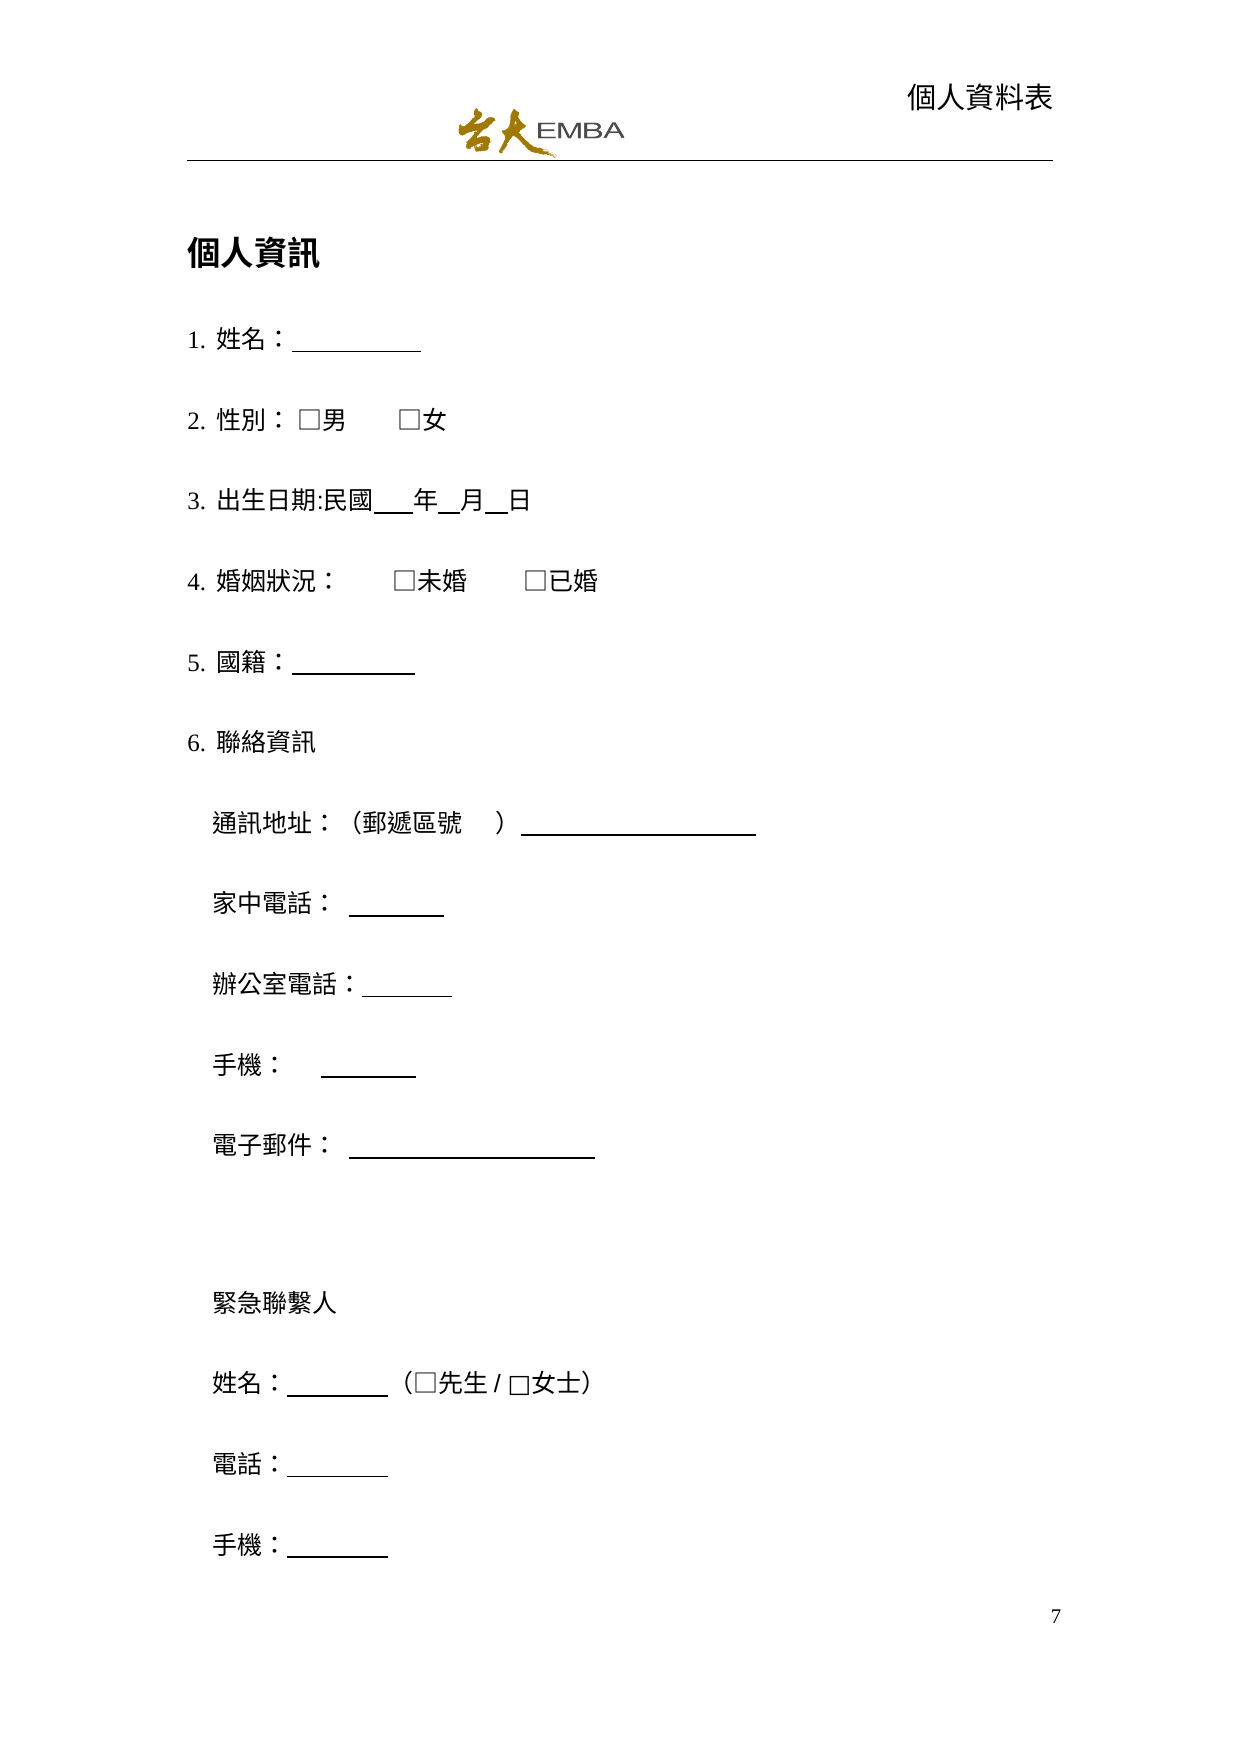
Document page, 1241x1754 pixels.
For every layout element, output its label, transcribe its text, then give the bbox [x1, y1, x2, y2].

text 緊急聯繫人 [187, 1260, 1053, 1322]
list 姓名： [187, 296, 1053, 358]
list 婚姻狀況： □未婚 □已婚 [187, 538, 1053, 600]
text 姓名： （□先生 / □女士） [187, 1340, 1053, 1403]
text 電話： [187, 1421, 1053, 1483]
text 手機： [187, 1022, 1053, 1084]
list 出生日期:民國 年 月 日 [187, 457, 1053, 520]
text 家中電話： [187, 860, 1053, 923]
list 聯絡資訊 [187, 699, 1053, 762]
text 辦公室電話： [187, 941, 1053, 1003]
text 手機： [187, 1502, 1053, 1564]
text 電子郵件： [187, 1102, 1053, 1165]
text 通訊地址：（郵遞區號 ） [187, 780, 1053, 842]
text 個人資訊 [187, 209, 1053, 272]
list 性別： □男 □女 [187, 377, 1053, 439]
list 國籍： [187, 618, 1053, 681]
